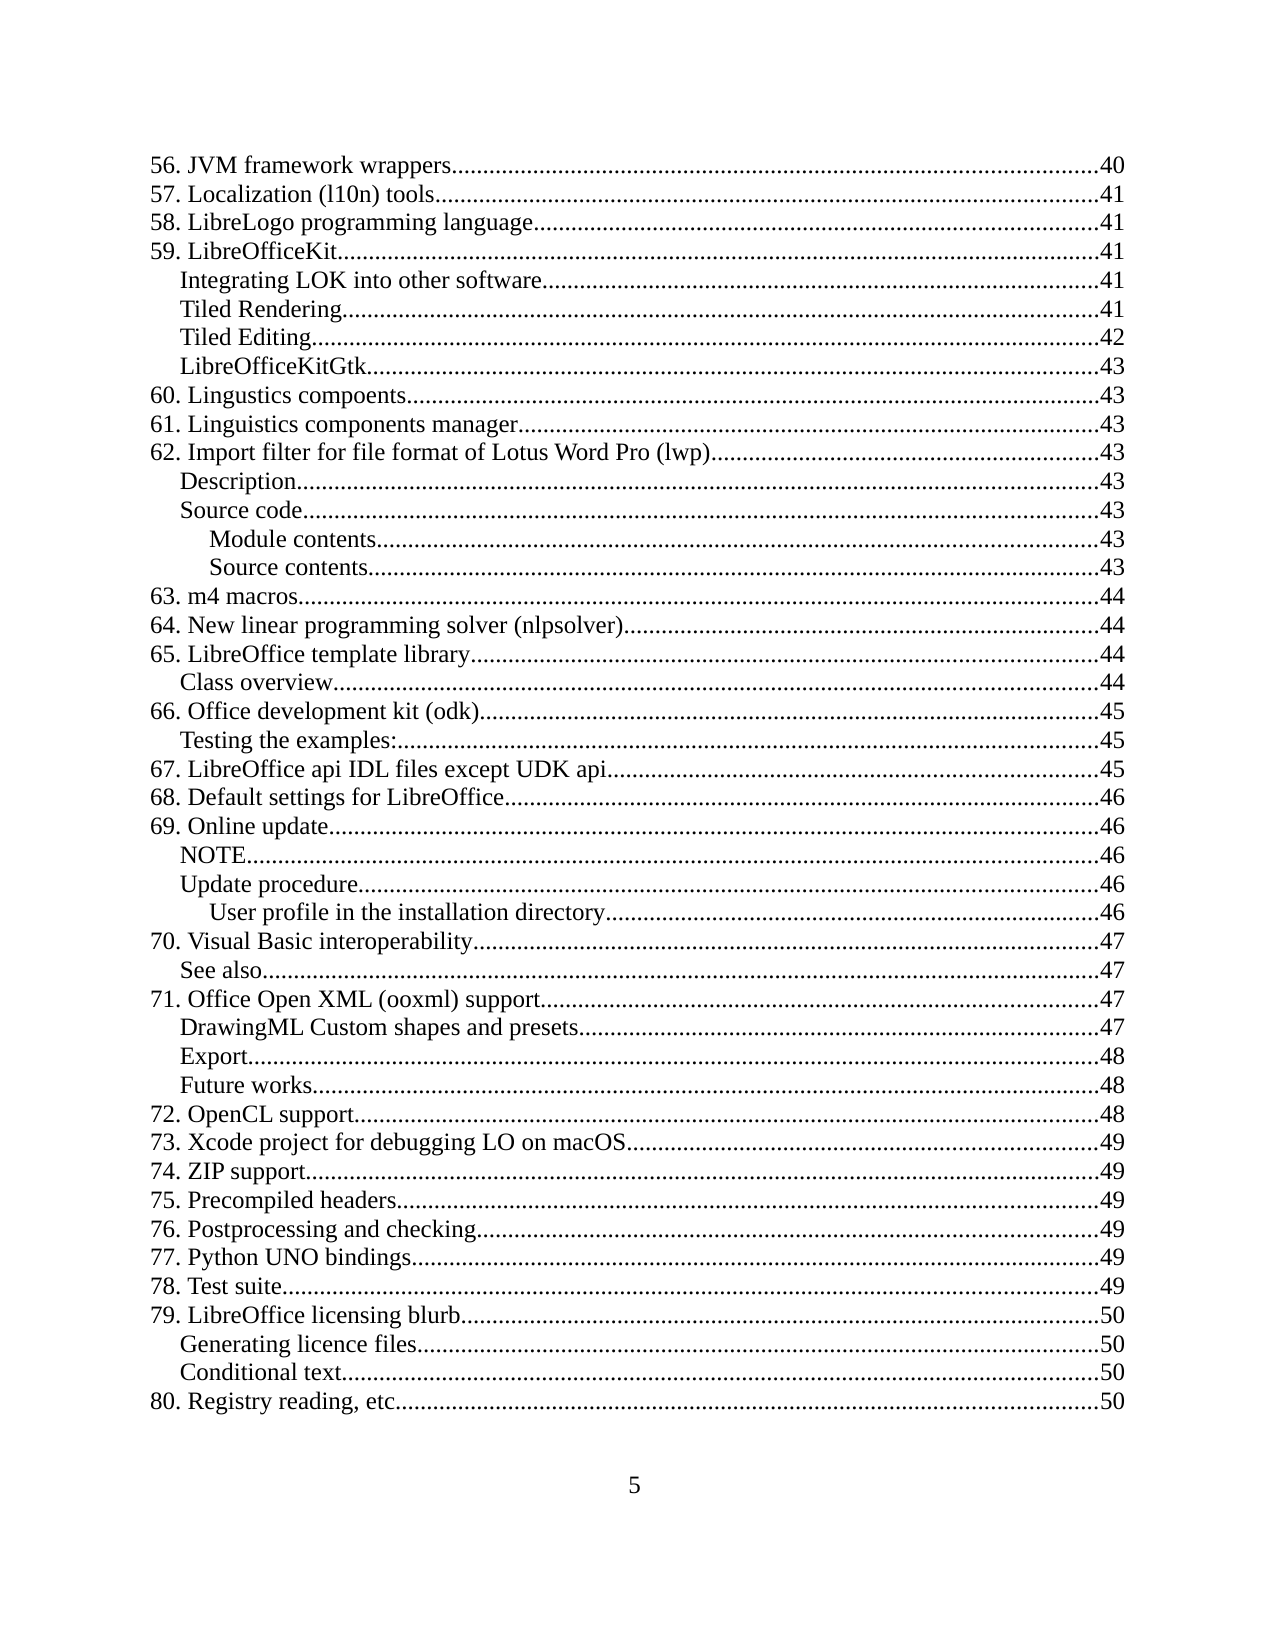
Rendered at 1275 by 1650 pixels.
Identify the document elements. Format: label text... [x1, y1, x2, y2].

text See also 47 [179, 955, 1125, 984]
text Source code 43 [179, 495, 1125, 524]
text 69. Online update 46 [150, 811, 1125, 840]
text Update procedure 46 [179, 869, 1125, 897]
text 63. m4 macros 44 [150, 581, 1125, 610]
text Testing the examples: 45 [179, 725, 1125, 754]
text 74. ZIP support 49 [150, 1156, 1125, 1185]
text 79. LibreOffice licensing blurb 50 [150, 1300, 1125, 1329]
text 72. OpenCL support 48 [150, 1099, 1125, 1127]
text 77. Python UNO bindings 49 [150, 1242, 1125, 1271]
text 60. Lingustics compoents 43 [150, 380, 1125, 409]
text 66. Office development kit (odk) 45 [150, 696, 1125, 725]
text 73. Xcode project for debugging LO on macOS 49 [150, 1127, 1125, 1156]
text LibreOfficeKitGtk 43 [179, 351, 1125, 380]
text 80. Registry reading, etc 50 [150, 1386, 1125, 1415]
text Source contents 43 [209, 552, 1125, 581]
text Module contents 43 [209, 524, 1125, 552]
text 58. LibreLogo programming language 41 [150, 207, 1125, 236]
text Generating licence files 50 [179, 1329, 1125, 1357]
text 57. Localization (l10n) tools 41 [150, 179, 1125, 207]
text Export 48 [179, 1041, 1125, 1070]
text Future works 48 [179, 1070, 1125, 1099]
text Class overview 44 [179, 667, 1125, 696]
text NOTE 46 [179, 840, 1125, 869]
text Conditional text 50 [179, 1357, 1125, 1386]
text 62. Import filter for file format of Lotus Word Pro (lwp) 43 [150, 437, 1125, 466]
text 65. LibreOffice template library 44 [150, 639, 1125, 667]
text 67. LibreOffice api IDL files except UDK api 45 [150, 754, 1125, 782]
text 59. LibreOfficeKit 41 [150, 236, 1125, 265]
text 76. Postprocessing and checking 49 [150, 1214, 1125, 1242]
text 61. Linguistics components manager 43 [150, 409, 1125, 437]
text 75. Precompiled headers 49 [150, 1185, 1125, 1214]
text 70. Visual Basic interoperability 47 [150, 926, 1125, 955]
text 64. New linear programming solver (nlpsolver) 44 [150, 610, 1125, 639]
text User profile in the installation directory 46 [209, 897, 1125, 926]
text 78. Test suite 49 [150, 1271, 1125, 1300]
text Tiled Editing 42 [179, 322, 1125, 351]
text Tiled Rendering 41 [179, 294, 1125, 322]
text Description 43 [179, 466, 1125, 495]
text Integrating LOK into other software 41 [179, 265, 1125, 294]
text 71. Office Open XML (ooxml) support 47 [150, 984, 1125, 1012]
text 68. Default settings for LibreOffice 46 [150, 782, 1125, 811]
text 56. JVM framework wrappers 40 [150, 150, 1125, 179]
text DrawingML Custom shapes and presets 47 [179, 1012, 1125, 1041]
